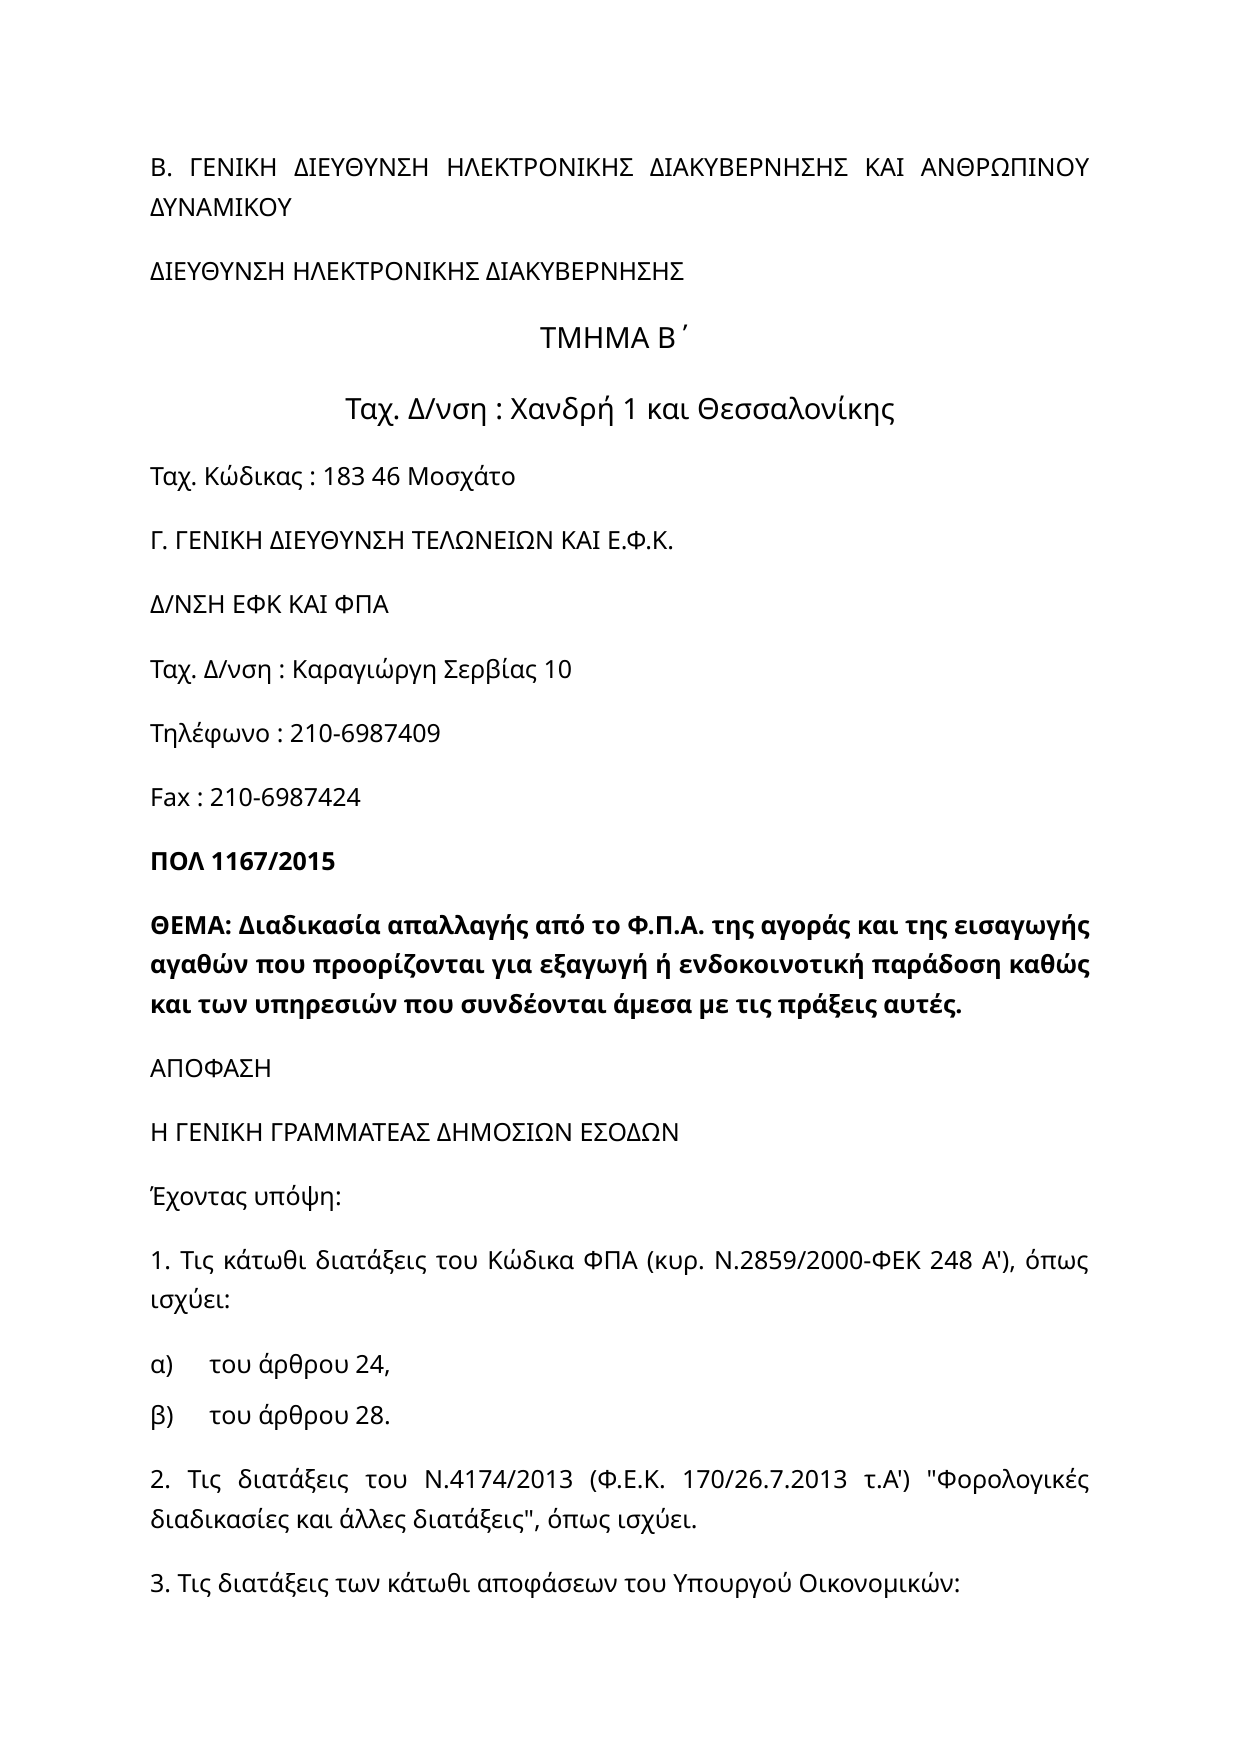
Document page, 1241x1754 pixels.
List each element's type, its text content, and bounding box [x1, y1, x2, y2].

text Ταχ. Δ/νση : Καραγιώργη Σερβίας 10 [150, 651, 1090, 685]
text ΔΙΕΥΘΥΝΣΗ ΗΛΕΚΤΡΟΝΙΚΗΣ ΔΙΑΚΥΒΕΡΝΗΣΗΣ [150, 253, 1090, 287]
text 2. Τις διατάξεις του Ν.4174/2013 (Φ.Ε.Κ. 170/26.7.2013 τ.Α') "Φορολογικές διαδικασίες και άλλες διατάξεις", όπως ισχύει. [150, 1462, 1090, 1535]
text Τηλέφωνο : 210-6987409 [150, 715, 1090, 749]
text ΘΕΜΑ: Διαδικασία απαλλαγής από το Φ.Π.Α. της αγοράς και της εισαγωγής αγαθών που προορίζονται για εξαγωγή ή ενδοκοινοτική παράδοση καθώς και των υπηρεσιών που συνδέονται άμεσα με τις πράξεις αυτές. [150, 908, 1090, 1020]
text Ταχ. Κώδικας : 183 46 Μοσχάτο [150, 459, 1090, 493]
text Η ΓΕΝΙΚΗ ΓΡΑΜΜΑΤΕΑΣ ΔΗΜΟΣΙΩΝ ΕΣΟΔΩΝ [150, 1114, 1090, 1149]
subtitle Ταχ. Δ/νση : Χανδρή 1 και Θεσσαλονίκης [150, 388, 1090, 428]
text Β. ΓΕΝΙΚΗ ΔΙΕΥΘΥΝΣΗ ΗΛΕΚΤΡΟΝΙΚΗΣ ΔΙΑΚΥΒΕΡΝΗΣΗΣ ΚΑΙ ΑΝΘΡΩΠΙΝΟΥ ΔΥΝΑΜΙΚΟΥ [150, 150, 1090, 223]
text ΑΠΟΦΑΣΗ [150, 1050, 1090, 1084]
subtitle ΤΜΗΜΑ Β΄ [150, 317, 1090, 357]
list β) του άρθρου 28. [150, 1398, 1090, 1432]
text 3. Τις διατάξεις των κάτωθι αποφάσεων του Υπουργού Οικονομικών: [150, 1565, 1090, 1599]
text ΠΟΛ 1167/2015 [150, 844, 1090, 878]
list α) του άρθρου 24, [150, 1346, 1090, 1380]
text Fax : 210-6987424 [150, 779, 1090, 814]
text Έχοντας υπόψη: [150, 1179, 1090, 1213]
text Γ. ΓΕΝΙΚΗ ΔΙΕΥΘΥΝΣΗ ΤΕΛΩΝΕΙΩΝ ΚΑΙ Ε.Φ.Κ. [150, 523, 1090, 557]
text 1. Τις κάτωθι διατάξεις του Κώδικα ΦΠΑ (κυρ. Ν.2859/2000-ΦΕΚ 248 Α'), όπως ισχύει: [150, 1243, 1090, 1316]
text Δ/ΝΣΗ ΕΦΚ ΚΑΙ ΦΠΑ [150, 587, 1090, 621]
